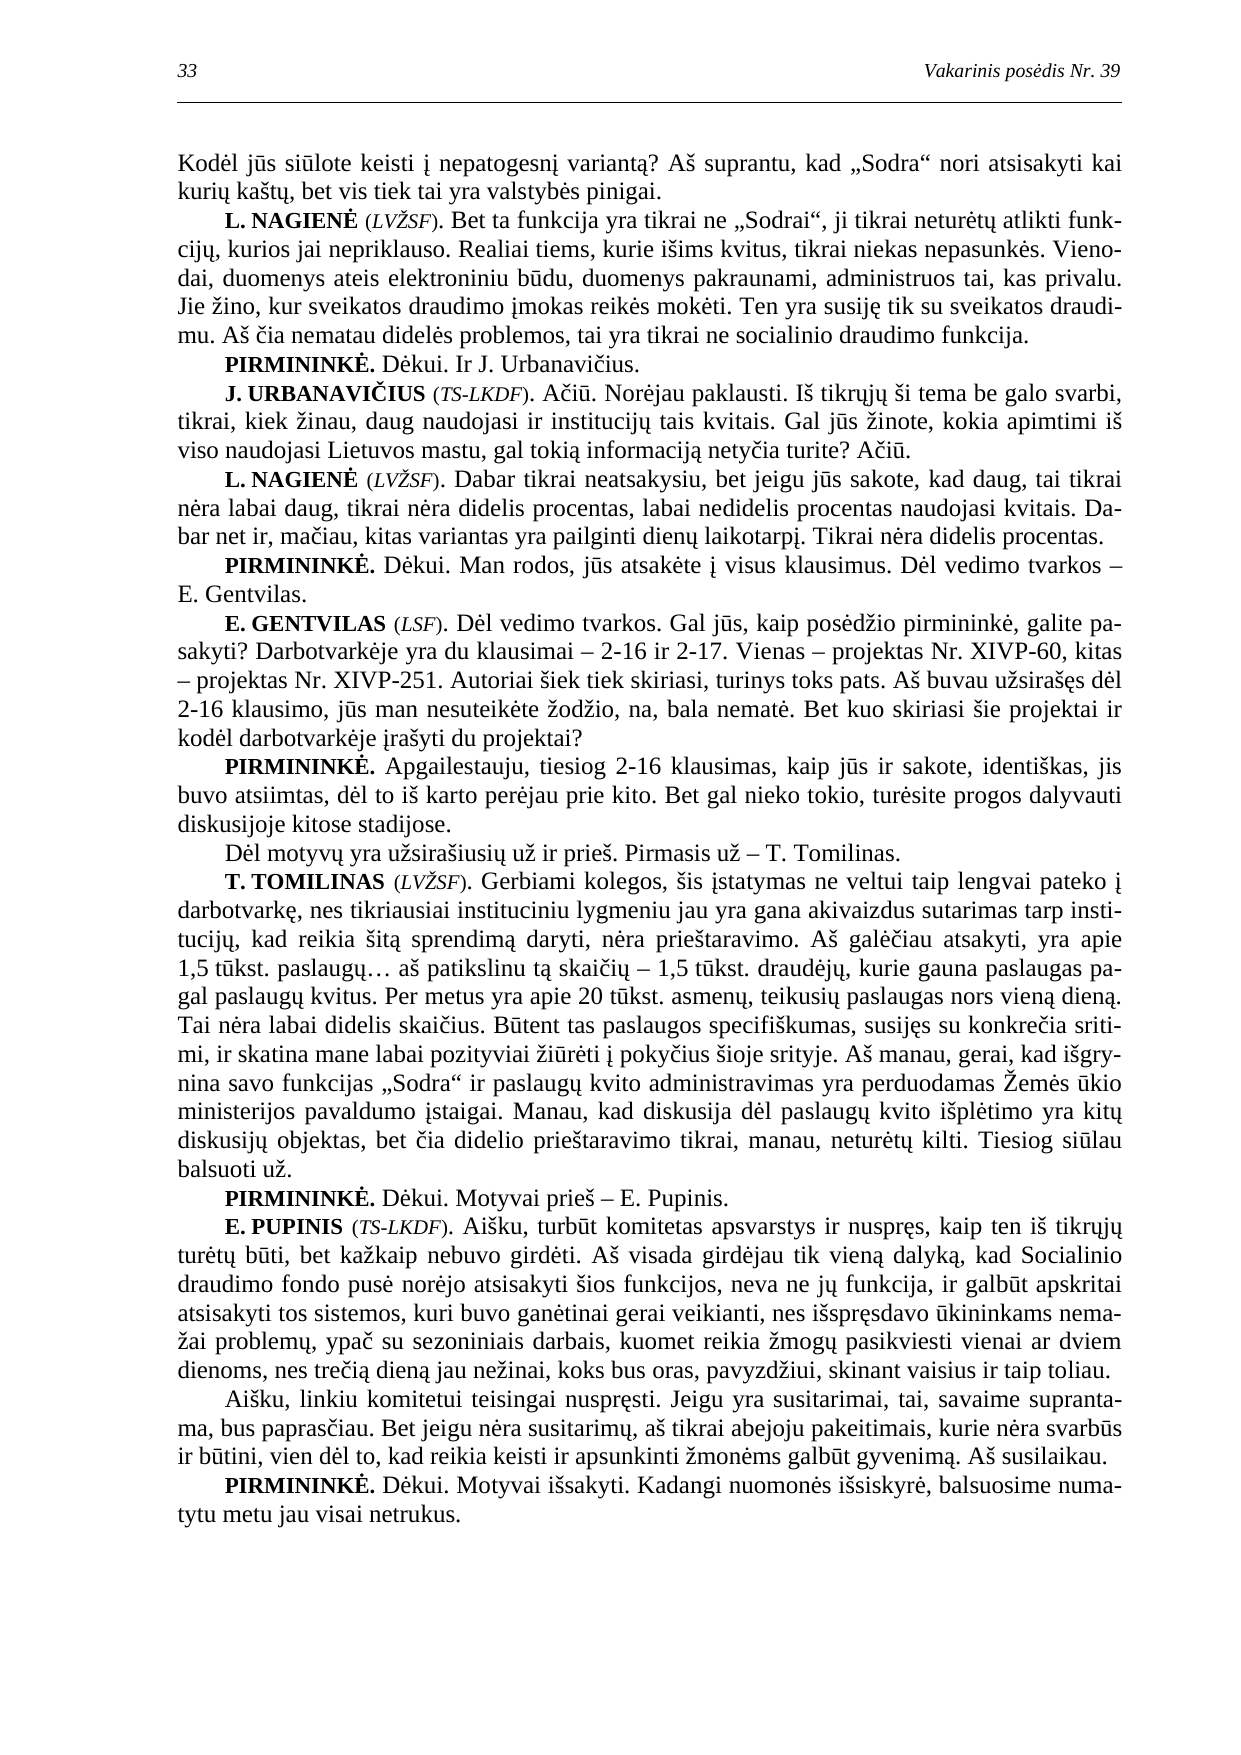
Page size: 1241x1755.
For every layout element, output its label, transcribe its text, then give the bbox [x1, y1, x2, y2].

text Dėl mo­ty­vų yra už­si­ra­šiu­sių už ir prieš. Pir­ma­sis už – T. To­mi­li­nas. [177, 838, 1122, 866]
text PIRMININKĖ. Dė­kui. Mo­ty­vai prieš – E. Pu­pi­nis. [177, 1183, 1122, 1211]
text J. URBANAVIČIUS (TS-LKDF). Ačiū. No­rė­jau pa­klaus­ti. Iš tik­rų­jų ši te­ma be ga­lo svar­bi, tik­rai, kiek ži­nau, daug nau­do­ja­si ir ins­ti­tu­ci­jų tais kvi­tais. Gal jūs ži­no­te, ko­kia ap­im­ti­mi iš vi­so nau­do­ja­si Lie­tu­vos mas­tu, gal to­kią in­for­ma­ci­ją ne­ty­čia tu­ri­te? Ačiū. [177, 378, 1122, 464]
text Ko­dėl jūs siū­lo­te keis­ti į ne­pa­to­ges­nį va­rian­tą? Aš su­pran­tu, kad „Sod­ra“ no­ri at­si­sa­ky­ti kai ku­rių kaš­tų, bet vis tiek tai yra vals­ty­bės pi­ni­gai. [177, 148, 1122, 205]
text L. NAGIENĖ (LVŽSF). Da­bar tik­rai ne­at­sa­ky­siu, bet jei­gu jūs sa­ko­te, kad daug, tai tik­rai nė­ra la­bai daug, tik­rai nė­ra di­de­lis pro­cen­tas, la­bai ne­di­de­lis pro­cen­tas nau­do­ja­si kvi­tais. Da­bar net ir, ma­čiau, ki­tas va­rian­tas yra pail­gin­ti die­nų lai­ko­tar­pį. Tik­rai nė­ra di­de­lis pro­cen­tas. [177, 464, 1122, 550]
text PIRMININKĖ. Dė­kui. Ir J. Ur­ba­na­vi­čius. [177, 349, 1122, 378]
text PIRMININKĖ. Dė­kui. Man ro­dos, jūs at­sa­kė­te į vi­sus klau­si­mus. Dėl ve­di­mo tvar­kos – E. Gent­vi­las. [177, 550, 1122, 608]
text E. GENTVILAS (LSF). Dėl ve­di­mo tvar­kos. Gal jūs, kaip po­sė­džio pir­mi­nin­kė, ga­li­te pa­sa­ky­ti? Dar­bo­tvarkėje yra du klau­si­mai – 2-16 ir 2-17. Vie­nas – pro­jek­tas Nr. XIVP-60, ki­tas – pro­jek­tas Nr. XIVP-251. Au­to­riai šiek tiek ski­ria­si, tu­ri­nys toks pats. Aš bu­vau už­si­ra­šęs dėl 2-16 klau­si­mo, jūs man ne­su­tei­kė­te žo­džio, na, ba­la ne­ma­tė. Bet kuo ski­ria­si šie pro­jek­tai ir ko­dėl dar­bo­tvarkėje įra­šy­ti du pro­jek­tai? [177, 608, 1122, 751]
text PIRMININKĖ. Ap­gai­les­tau­ju, tie­siog 2-16 klau­si­mas, kaip jūs ir sa­ko­te, iden­tiš­kas, jis bu­vo at­si­im­tas, dėl to iš kar­to per­ėjau prie ki­to. Bet gal nie­ko to­kio, tu­rė­si­te pro­gos ­da­ly­vau­ti dis­ku­si­jo­je ki­to­se sta­di­jo­se. [177, 751, 1122, 838]
text L. NAGIENĖ (LVŽSF). Bet ta funk­ci­ja yra tik­rai ne „Sod­rai“, ji tik­rai ne­tu­rė­tų at­lik­ti funk­ci­jų, ku­rios jai ne­pri­klau­so. Re­a­liai tiems, ku­rie iš­ims kvi­tus, tik­rai nie­kas ne­pa­sun­kės. Vie­no­dai, duo­me­nys at­eis elek­tro­ni­niu bū­du, duo­me­nys pa­krau­na­mi, ad­mi­nist­ruos tai, kas pri­va­lu. Jie ži­no, kur svei­ka­tos drau­di­mo įmo­kas rei­kės mo­kė­ti. Ten yra su­si­ję tik su svei­ka­tos drau­di­mu. Aš čia ne­ma­tau di­de­lės pro­ble­mos, tai yra tik­rai ne so­cia­li­nio drau­di­mo funk­ci­ja. [177, 205, 1122, 349]
text PIRMININKĖ. Dė­kui. Mo­ty­vai iš­sa­ky­ti. Ka­dan­gi nuo­mo­nės iš­si­sky­rė, bal­suo­si­me nu­ma­ty­tu me­tu jau vi­sai ne­tru­kus. [177, 1470, 1122, 1528]
text E. PUPINIS (TS-LKDF). Aiš­ku, tur­būt ko­mi­te­tas ap­svars­tys ir nu­spręs, kaip ten iš tik­rų­jų tu­rė­tų bū­ti, bet kaž­kaip ne­bu­vo gir­dė­ti. Aš vi­sa­da gir­dė­jau tik vie­ną da­ly­ką, kad So­cia­li­nio drau­di­mo fon­do pu­sė no­rė­jo at­si­sa­ky­ti šios funk­ci­jos, ne­va ne jų funk­ci­ja, ir gal­būt ap­skri­tai at­si­sa­ky­ti tos sis­te­mos, ku­ri bu­vo ga­nė­ti­nai ge­rai vei­kian­ti, nes iš­spręs­da­vo ūki­nin­kams ne­ma­žai pro­ble­mų, ypač su se­zo­ni­niais dar­bais, kuo­met rei­kia žmo­gų pa­si­kvies­ti vie­nai ar dviem die­noms, nes tre­čią die­ną jau ne­ži­nai, koks bus oras, pa­vyz­džiui, ski­nant vai­sius ir taip to­liau. [177, 1211, 1122, 1384]
text T. TOMILINAS (LVŽSF). Ger­bia­mi ko­le­gos, šis įsta­ty­mas ne vel­tui taip leng­vai pa­te­ko į dar­bo­tvarkę, nes tik­riau­siai ins­ti­tu­ci­niu lyg­me­niu jau yra ga­na aki­vaiz­dus su­ta­ri­mas tarp ins­ti­tu­ci­jų, kad rei­kia ši­tą spren­di­mą da­ry­ti, nė­ra prieš­ta­ra­vi­mo. Aš ga­lė­čiau at­sa­ky­ti, yra apie 1,5 tūkst. pa­slau­gų… aš pa­tiks­li­nu tą skai­čių – 1,5 tūkst. drau­dė­jų, ku­rie gau­na pa­slau­gas pa­gal pa­slau­gų kvi­tus. Per me­tus yra apie 20 tūkst. as­me­nų, tei­ku­sių pa­slau­gas nors vie­ną die­ną. Tai nė­ra la­bai di­de­lis skai­čius. Bū­tent tas pa­slau­gos spe­ci­fiš­ku­mas, su­si­jęs su kon­kre­čia sri­ti­mi, ir ska­ti­na ma­ne la­bai po­zi­ty­viai žiū­rė­ti į po­ky­čius šio­je sri­ty­je. Aš ma­nau, ge­rai, kad iš­gry­ni­na sa­vo funk­ci­jas „Sod­ra“ ir pa­slau­gų kvi­to ad­mi­nist­ra­vi­mas yra per­duo­da­mas Že­mės ūkio mi­nis­te­ri­jos pa­val­du­mo įstai­gai. Ma­nau, kad dis­ku­si­ja dėl pa­slau­gų kvi­to iš­plė­ti­mo yra ki­tų dis­ku­si­jų ob­jek­tas, bet čia di­de­lio prieš­ta­ra­vi­mo tik­rai, ma­nau, ne­tu­rė­tų kil­ti. Tie­siog siū­lau bal­suo­ti už. [177, 866, 1122, 1183]
text Aiš­ku, lin­kiu ko­mi­te­tui tei­sin­gai nu­spręs­ti. Jei­gu yra su­si­ta­ri­mai, tai, sa­vai­me su­pran­ta­ma, bus pa­pras­čiau. Bet jei­gu nė­ra su­si­ta­ri­mų, aš tik­rai abe­jo­ju pa­kei­ti­mais, ku­rie nė­ra svar­būs ir bū­ti­ni, vien dėl to, kad rei­kia keis­ti ir ap­sun­kin­ti žmo­nėms gal­būt gy­ve­ni­mą. Aš su­si­lai­kau. [177, 1384, 1122, 1470]
